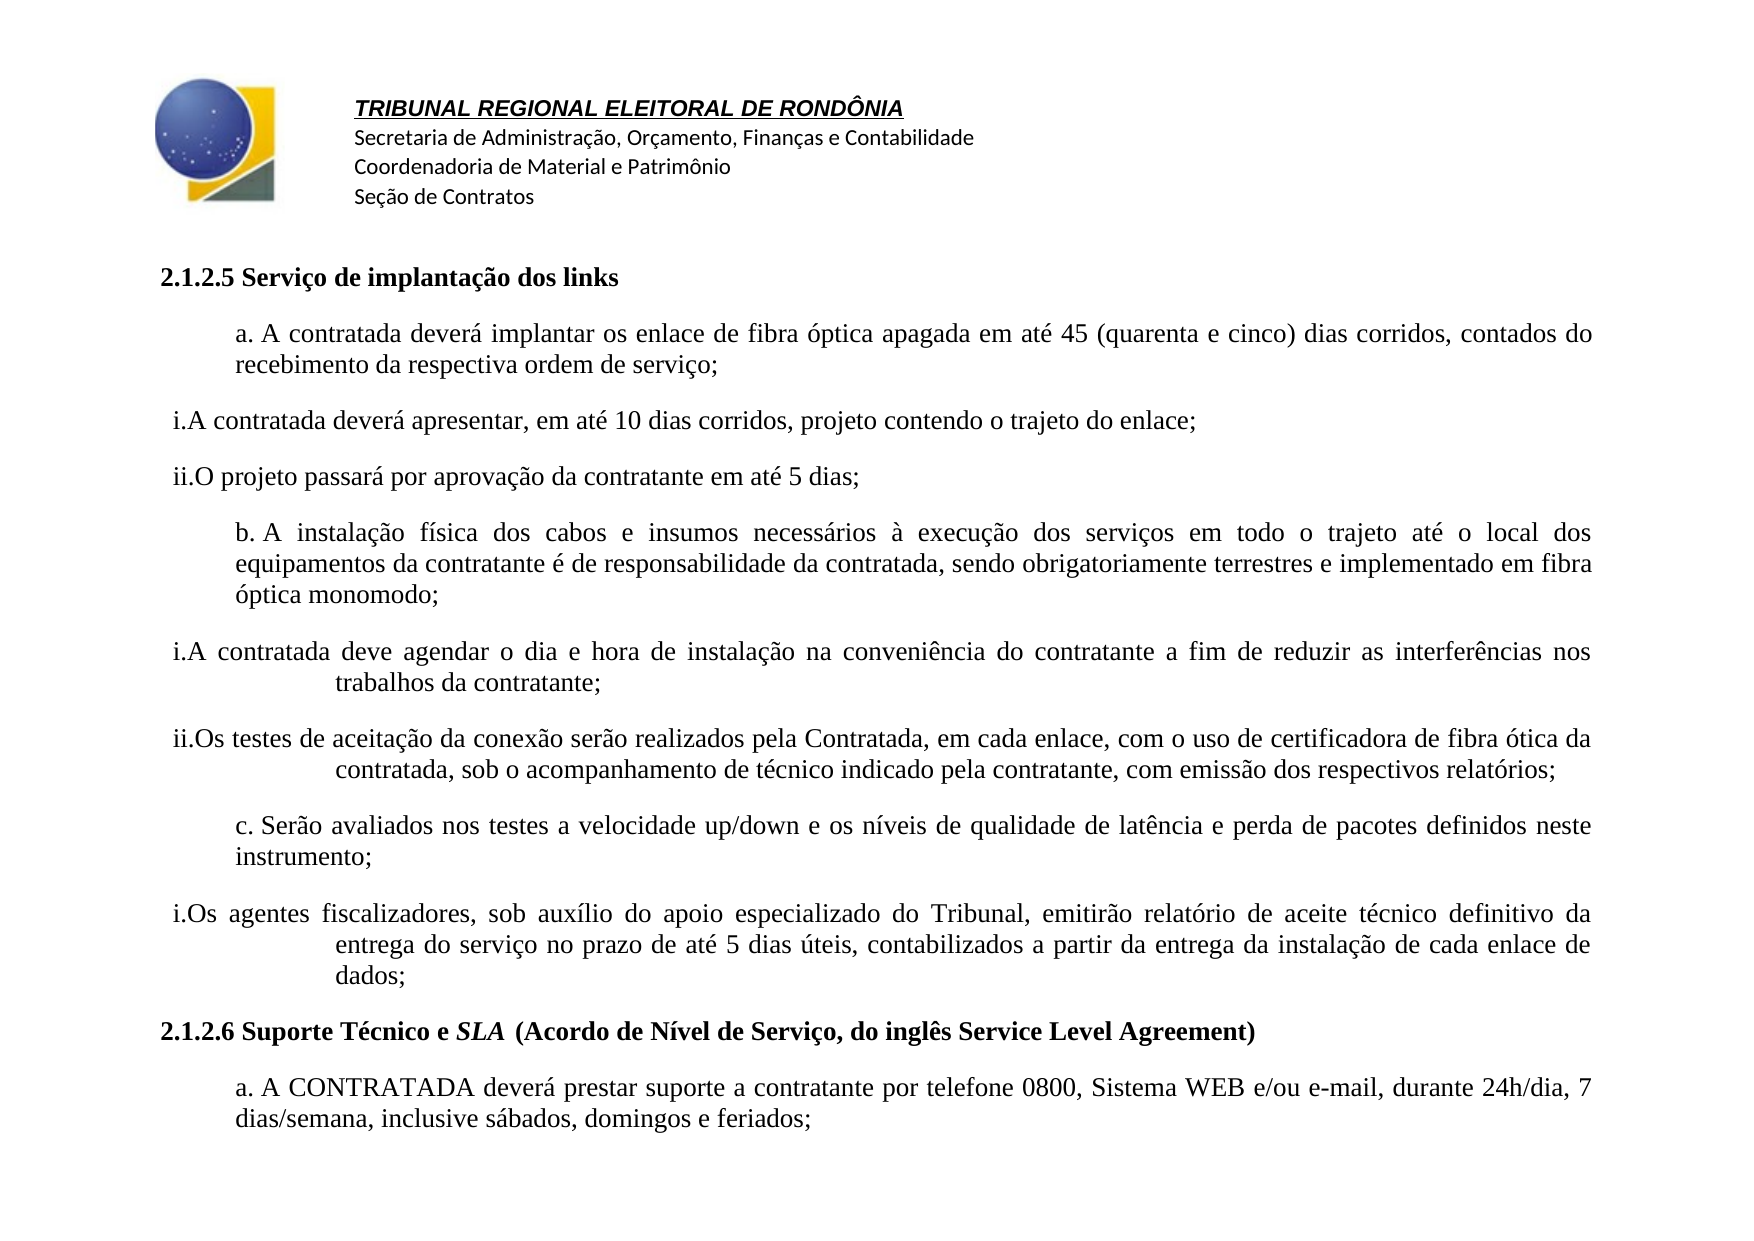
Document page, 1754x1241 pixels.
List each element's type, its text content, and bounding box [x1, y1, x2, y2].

text i.A contratada deverá apresentar, em até 10 dias corridos, projeto contendo o trajeto do enlace; [173, 404, 1594, 435]
text ii.Os testes de aceitação da conexão serão realizados pela Contratada, em cada enlace, com o uso de certificadora de fibra ótica da contratada, sob o acompanhamento de técnico indicado pela contratante, com emissão dos respectivos relatórios; [173, 722, 1594, 784]
text 2.1.2.5 Serviço de implantação dos links [160, 261, 1594, 292]
text c. Serão avaliados nos testes a velocidade up/down e os níveis de qualidade de latência e perda de pacotes definidos neste instrumento; [235, 809, 1594, 872]
text a. A contratada deverá implantar os enlace de fibra óptica apagada em até 45 (quarenta e cinco) dias corridos, contados do recebimento da respectiva ordem de serviço; [235, 317, 1594, 379]
text b. A instalação física dos cabos e insumos necessários à execução dos serviços em todo o trajeto até o local dos equipamentos da contratante é de responsabilidade da contratada, sendo obrigatoriamente terrestres e implementado em fibra óptica monomodo; [235, 516, 1594, 610]
text a. A CONTRATADA deverá prestar suporte a contratante por telefone 0800, Sistema WEB e/ou e-mail, durante 24h/dia, 7 dias/semana, inclusive sábados, domingos e feriados; [235, 1071, 1594, 1133]
text ii.O projeto passará por aprovação da contratante em até 5 dias; [173, 460, 1594, 491]
text i.A contratada deve agendar o dia e hora de instalação na conveniência do contratante a fim de reduzir as interferências nos trabalhos da contratante; [173, 635, 1594, 697]
text i.Os agentes fiscalizadores, sob auxílio do apoio especializado do Tribunal, emitirão relatório de aceite técnico definitivo da entrega do serviço no prazo de até 5 dias úteis, contabilizados a partir da entrega da instalação de cada enlace de dados; [173, 897, 1594, 990]
text 2.1.2.6 Suporte Técnico e SLA (Acordo de Nível de Serviço, do inglês Service Level Agreement) [160, 1015, 1594, 1046]
